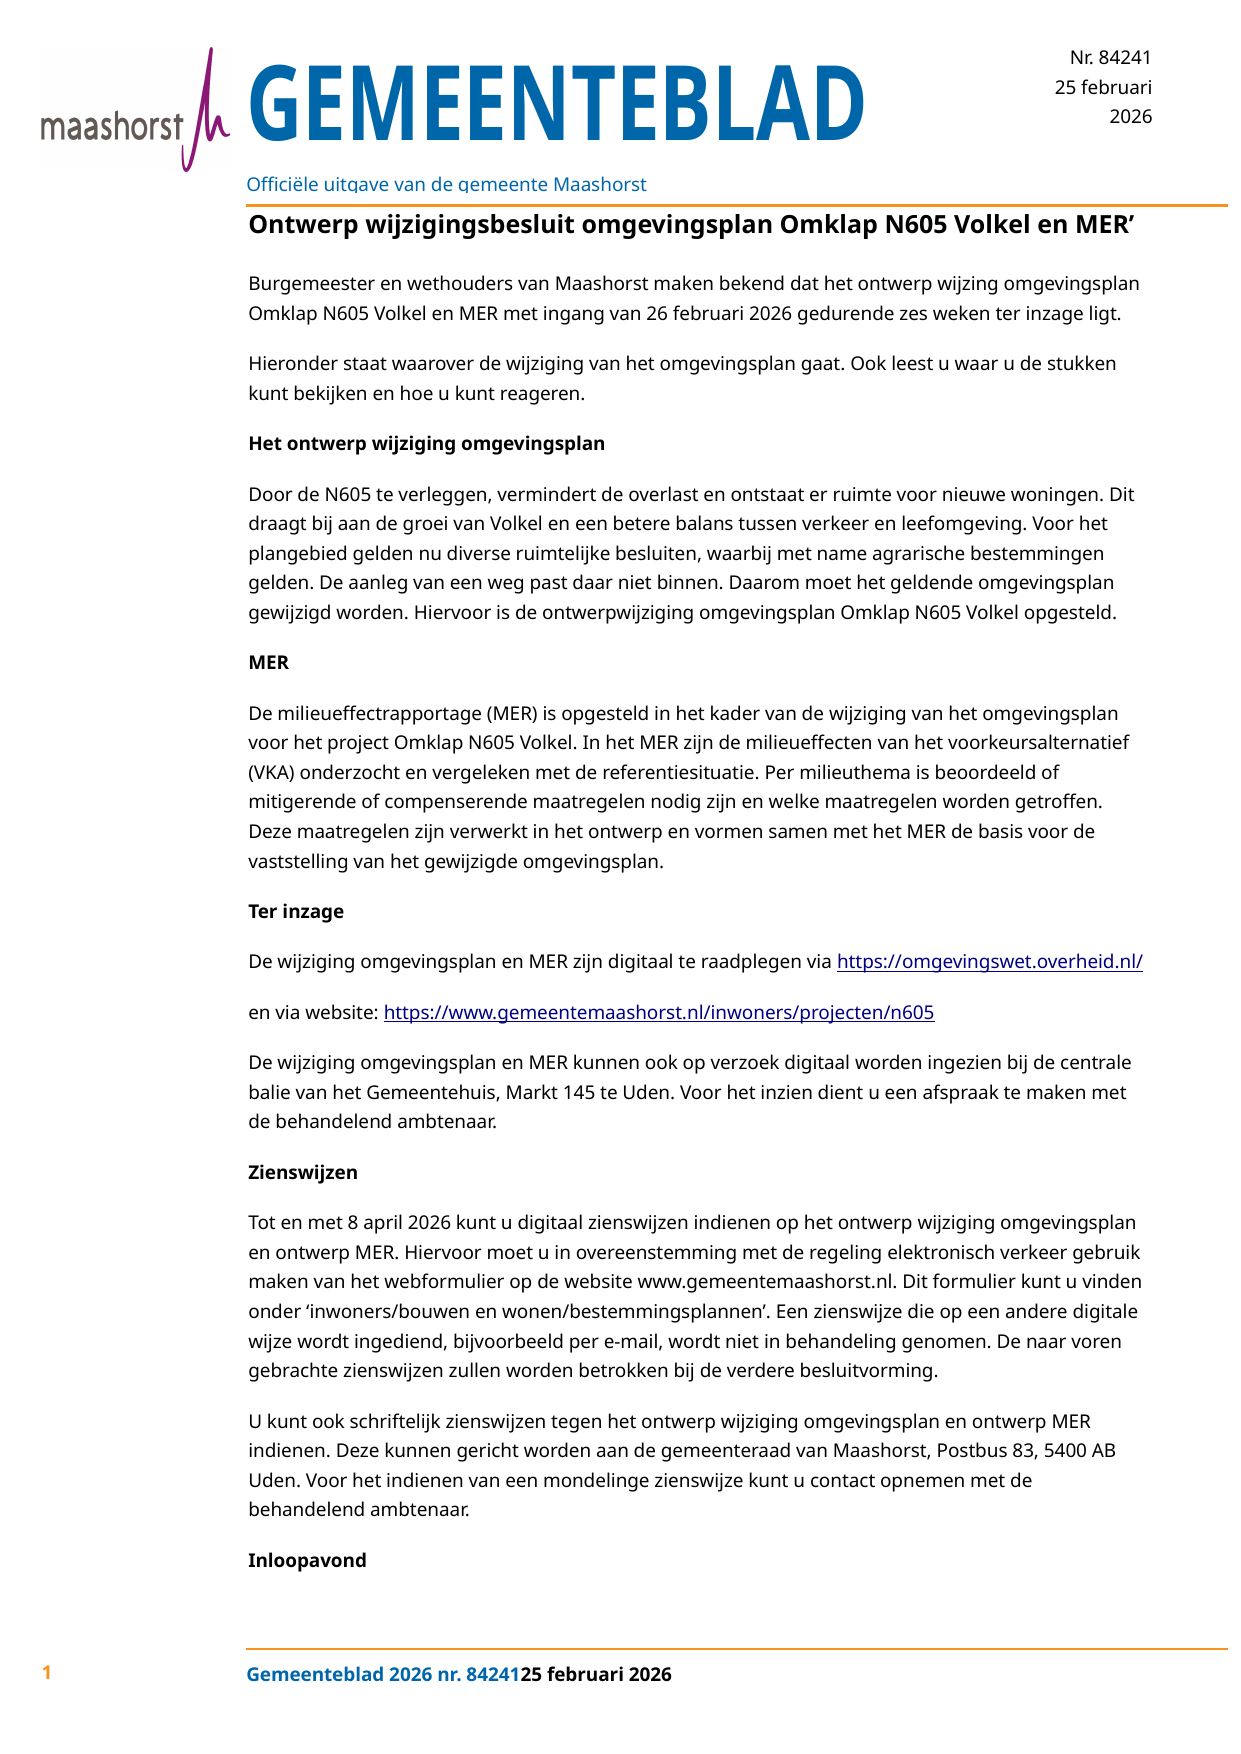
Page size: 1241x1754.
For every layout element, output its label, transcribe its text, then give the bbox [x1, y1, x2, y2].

text Zienswijzen [248, 1159, 1152, 1185]
text en via website: https://www.gemeentemaashorst.nl/inwoners/projecten/n605 [248, 999, 1152, 1025]
text Tot en met 8 april 2026 kunt u digitaal zienswijzen indienen op het ontwerp wijziging omgevingsplan en ontwerp MER. Hiervoor moet u in overeenstemming met de regeling elektronisch verkeer gebruik maken van het webformulier op de website www.gemeentemaashorst.nl. Dit formulier kunt u vinden onder ‘inwoners/bouwen en wonen/bestemmingsplannen’. Een zienswijze die op een andere digitale wijze wordt ingediend, bijvoorbeeld per e-mail, wordt niet in behandeling genomen. De naar voren gebrachte zienswijzen zullen worden betrokken bij de verdere besluitvorming. [248, 1209, 1152, 1383]
text Het ontwerp wijziging omgevingsplan [248, 430, 1152, 456]
text Burgemeester en wethouders van Maashorst maken bekend dat het ontwerp wijzing omgevingsplan Omklap N605 Volkel en MER met ingang van 26 februari 2026 gedurende zes weken ter inzage ligt. [248, 270, 1152, 326]
text De wijziging omgevingsplan en MER kunnen ook op verzoek digitaal worden ingezien bij de centrale balie van het Gemeentehuis, Markt 145 te Uden. Voor het inzien dient u een afspraak te maken met de behandelend ambtenaar. [248, 1049, 1152, 1134]
text De wijziging omgevingsplan en MER zijn digitaal te raadplegen via https://omgevingswet.overheid.nl/ [248, 949, 1152, 974]
text U kunt ook schriftelijk zienswijzen tegen het ontwerp wijziging omgevingsplan en ontwerp MER indienen. Deze kunnen gericht worden aan de gemeenteraad van Maashorst, Postbus 83, 5400 AB Uden. Voor het indienen van een mondelinge zienswijze kunt u contact opnemen met de behandelend ambtenaar. [248, 1408, 1152, 1522]
text Ontwerp wijzigingsbesluit omgevingsplan Omklap N605 Volkel en MER’ [248, 207, 1152, 241]
picture [41, 47, 231, 172]
text Door de N605 te verleggen, vermindert de overlast en ontstaat er ruimte voor nieuwe woningen. Dit draagt bij aan de groei van Volkel en een betere balans tussen verkeer en leefomgeving. Voor het plangebied gelden nu diverse ruimtelijke besluiten, waarbij met name agrarische bestemmingen gelden. De aanleg van een weg past daar niet binnen. Daarom moet het geldende omgevingsplan gewijzigd worden. Hiervoor is de ontwerpwijziging omgevingsplan Omklap N605 Volkel opgesteld. [248, 481, 1152, 625]
text De milieueffectrapportage (MER) is opgesteld in het kader van de wijziging van het omgevingsplan voor het project Omklap N605 Volkel. In het MER zijn de milieueffecten van het voorkeursalternatief (VKA) onderzocht en vergeleken met de referentiesituatie. Per milieuthema is beoordeeld of mitigerende of compenserende maatregelen nodig zijn en welke maatregelen worden getroffen. Deze maatregelen zijn verwerkt in het ontwerp en vormen samen met het MER de basis voor de vaststelling van het gewijzigde omgevingsplan. [248, 700, 1152, 873]
text Inloopavond [248, 1547, 1152, 1573]
text Hieronder staat waarover de wijziging van het omgevingsplan gaat. Ook leest u waar u de stukken kunt bekijken en hoe u kunt reageren. [248, 350, 1152, 406]
text MER [248, 649, 1152, 675]
text Ter inzage [248, 898, 1152, 924]
